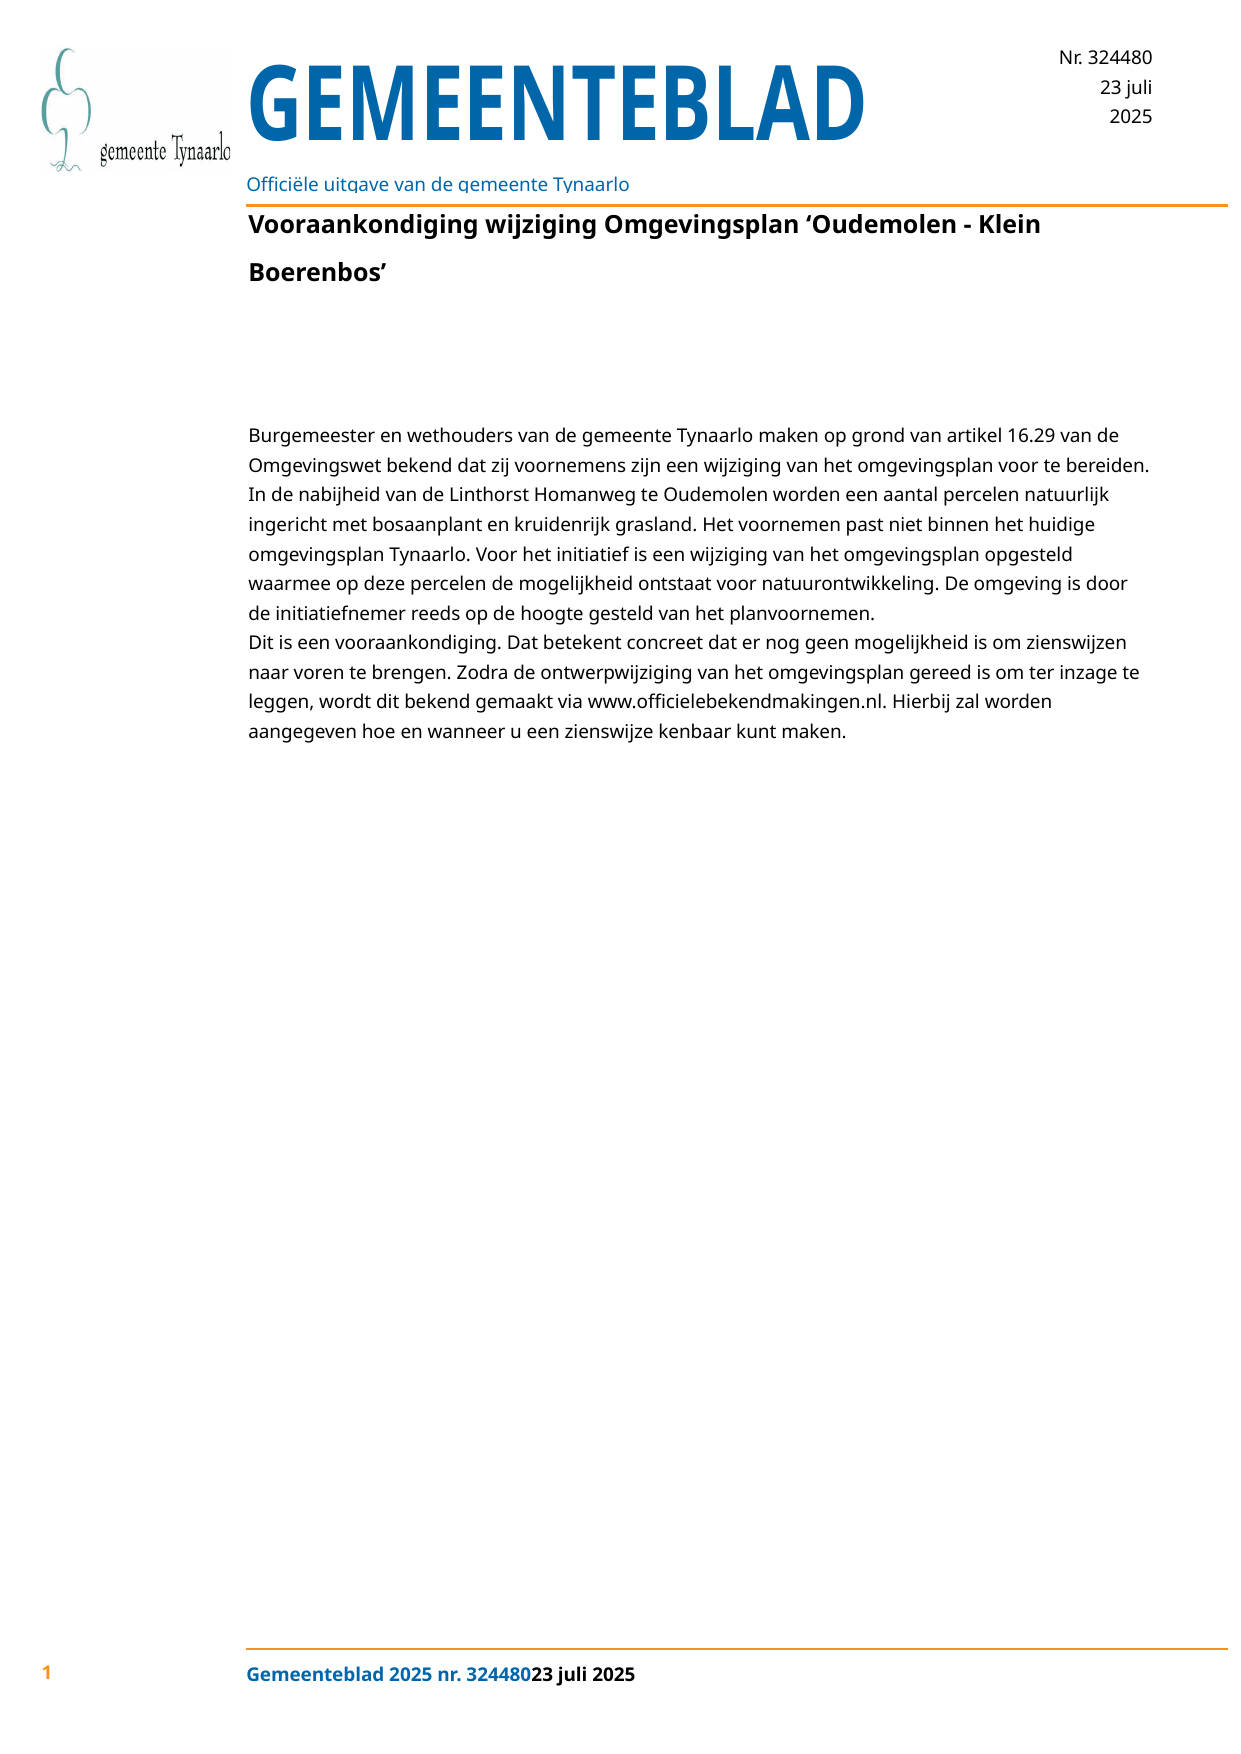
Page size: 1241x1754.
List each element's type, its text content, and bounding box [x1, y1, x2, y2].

picture [41, 47, 231, 172]
text Vooraankondiging wijziging Omgevingsplan ‘Oudemolen - Klein Boerenbos’ [248, 207, 1152, 288]
text Burgemeester en wethouders van de gemeente Tynaarlo maken op grond van artikel 16.29 van de Omgevingswet bekend dat zij voornemens zijn een wijziging van het omgevingsplan voor te bereiden. In de nabijheid van de Linthorst Homanweg te Oudemolen worden een aantal percelen natuurlijk ingericht met bosaanplant en kruidenrijk grasland. Het voornemen past niet binnen het huidige omgevingsplan Tynaarlo. Voor het initiatief is een wijziging van het omgevingsplan opgesteld waarmee op deze percelen de mogelijkheid ontstaat voor natuurontwikkeling. De omgeving is door de initiatiefnemer reeds op de hoogte gesteld van het planvoornemen. [248, 422, 1152, 626]
text Dit is een vooraankondiging. Dat betekent concreet dat er nog geen mogelijkheid is om zienswijzen naar voren te brengen. Zodra de ontwerpwijziging van het omgevingsplan gereed is om ter inzage te leggen, wordt dit bekend gemaakt via www.officielebekendmakingen.nl. Hierbij zal worden aangegeven hoe en wanneer u een zienswijze kenbaar kunt maken. [248, 629, 1152, 744]
